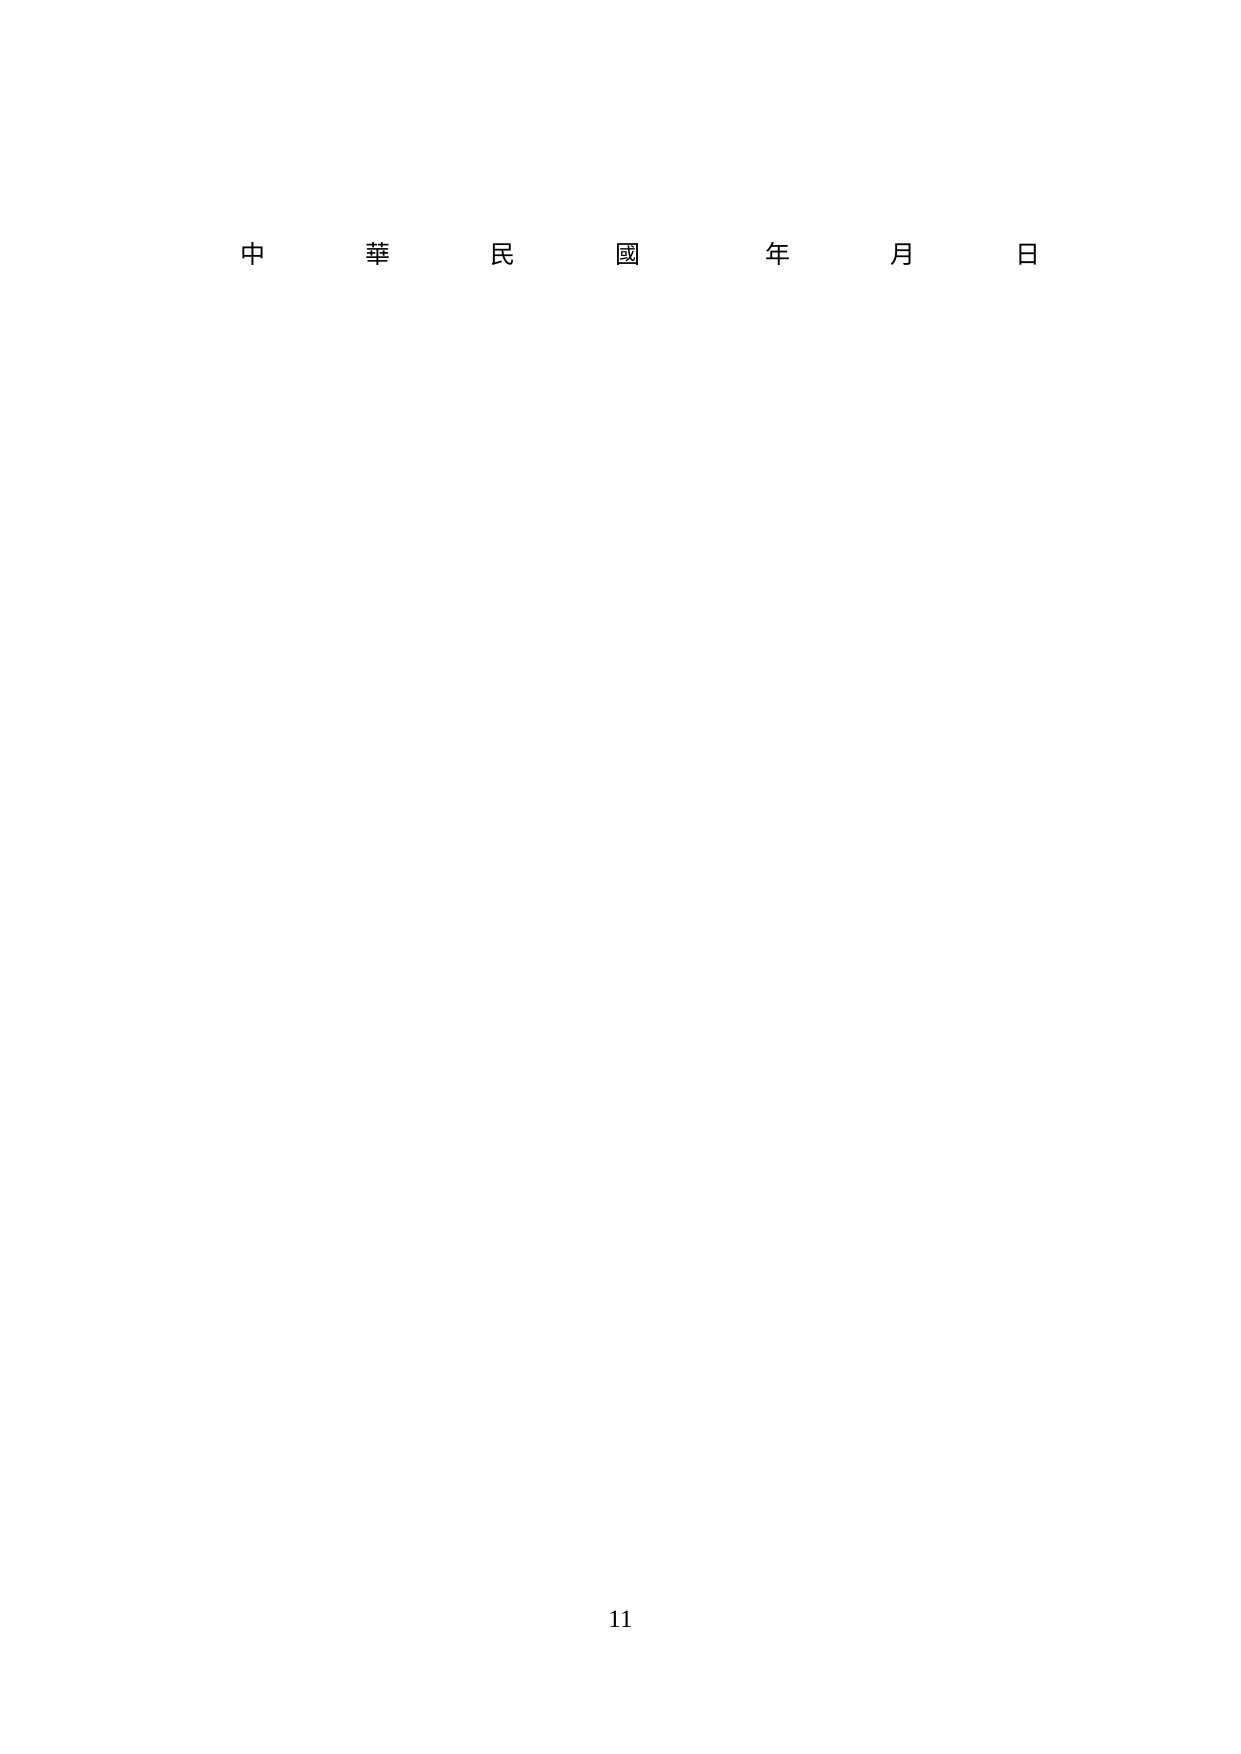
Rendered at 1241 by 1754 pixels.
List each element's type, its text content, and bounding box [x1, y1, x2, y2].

text 中 華 民 國 年 月 日 [187, 233, 1092, 271]
